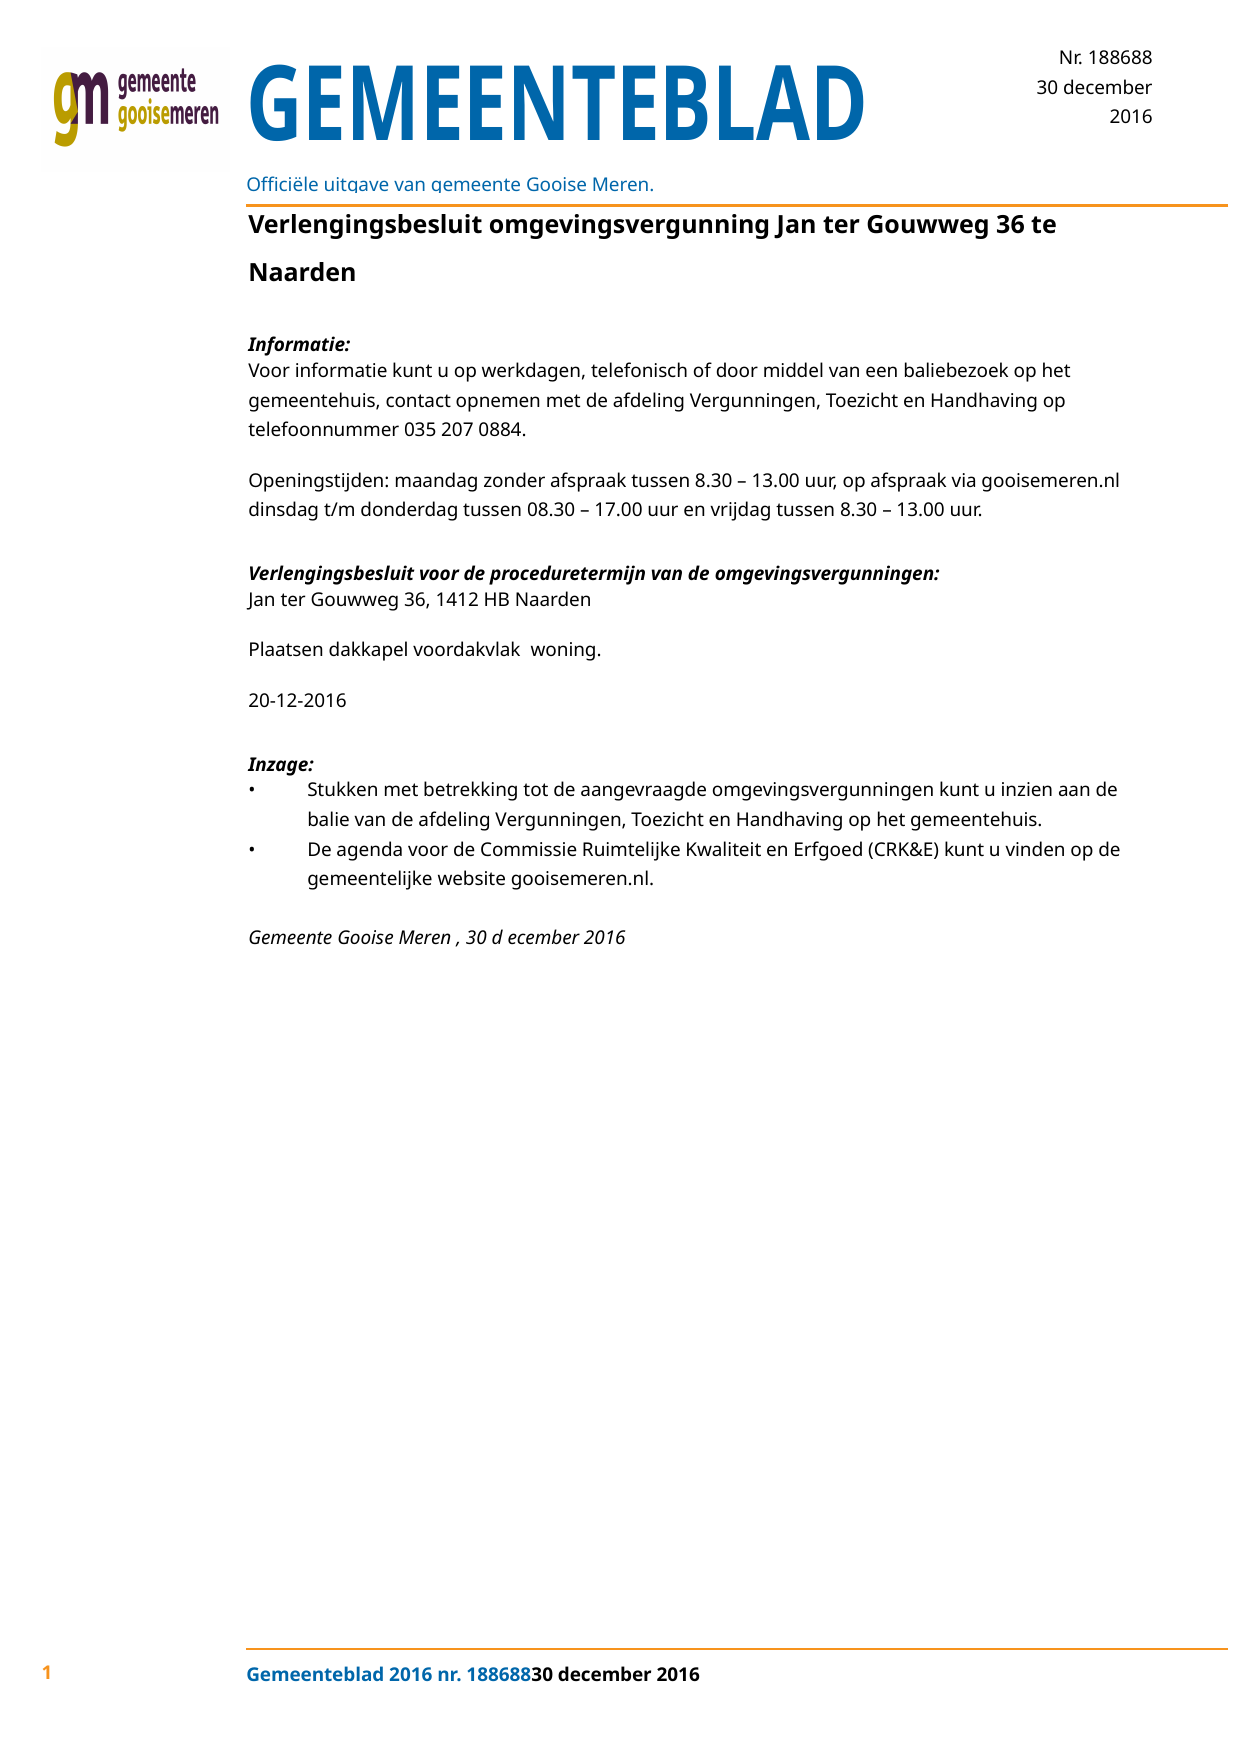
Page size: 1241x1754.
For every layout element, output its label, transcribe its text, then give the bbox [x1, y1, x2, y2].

text Voor informatie kunt u op werkdagen, telefonisch of door middel van een baliebezoek op het gemeentehuis, contact opnemen met de afdeling Vergunningen, Toezicht en Handhaving op telefoonnummer 035 207 0884. [248, 357, 1152, 442]
text Verlengingsbesluit omgevingsvergunning Jan ter Gouwweg 36 te Naarden [248, 207, 1152, 288]
list De agenda voor de Commissie Ruimtelijke Kwaliteit en Erfgoed (CRK&E) kunt u vinden op de gemeentelijke website gooisemeren.nl. [248, 836, 1152, 891]
text Plaatsen dakkapel voordakvlak woning. [248, 636, 1152, 662]
text Informatie: [248, 331, 1152, 357]
text Openingstijden: maandag zonder afspraak tussen 8.30 – 13.00 uur, op afspraak via gooisemeren.nl dinsdag t/m donderdag tussen 08.30 – 17.00 uur en vrijdag tussen 8.30 – 13.00 uur. [248, 467, 1152, 522]
text 20-12-2016 [248, 687, 1152, 713]
text Gemeente Gooise Meren , 30 d ecember 2016 [248, 924, 1152, 950]
list Stukken met betrekking tot de aangevraagde omgevingsvergunningen kunt u inzien aan de balie van de afdeling Vergunningen, Toezicht en Handhaving op het gemeentehuis. [248, 777, 1152, 832]
text Verlengingsbesluit voor de proceduretermijn van de omgevingsvergunningen: [248, 560, 1152, 586]
text Jan ter Gouwweg 36, 1412 HB Naarden [248, 586, 1152, 612]
picture [41, 47, 231, 172]
text Inzage: [248, 751, 1152, 777]
